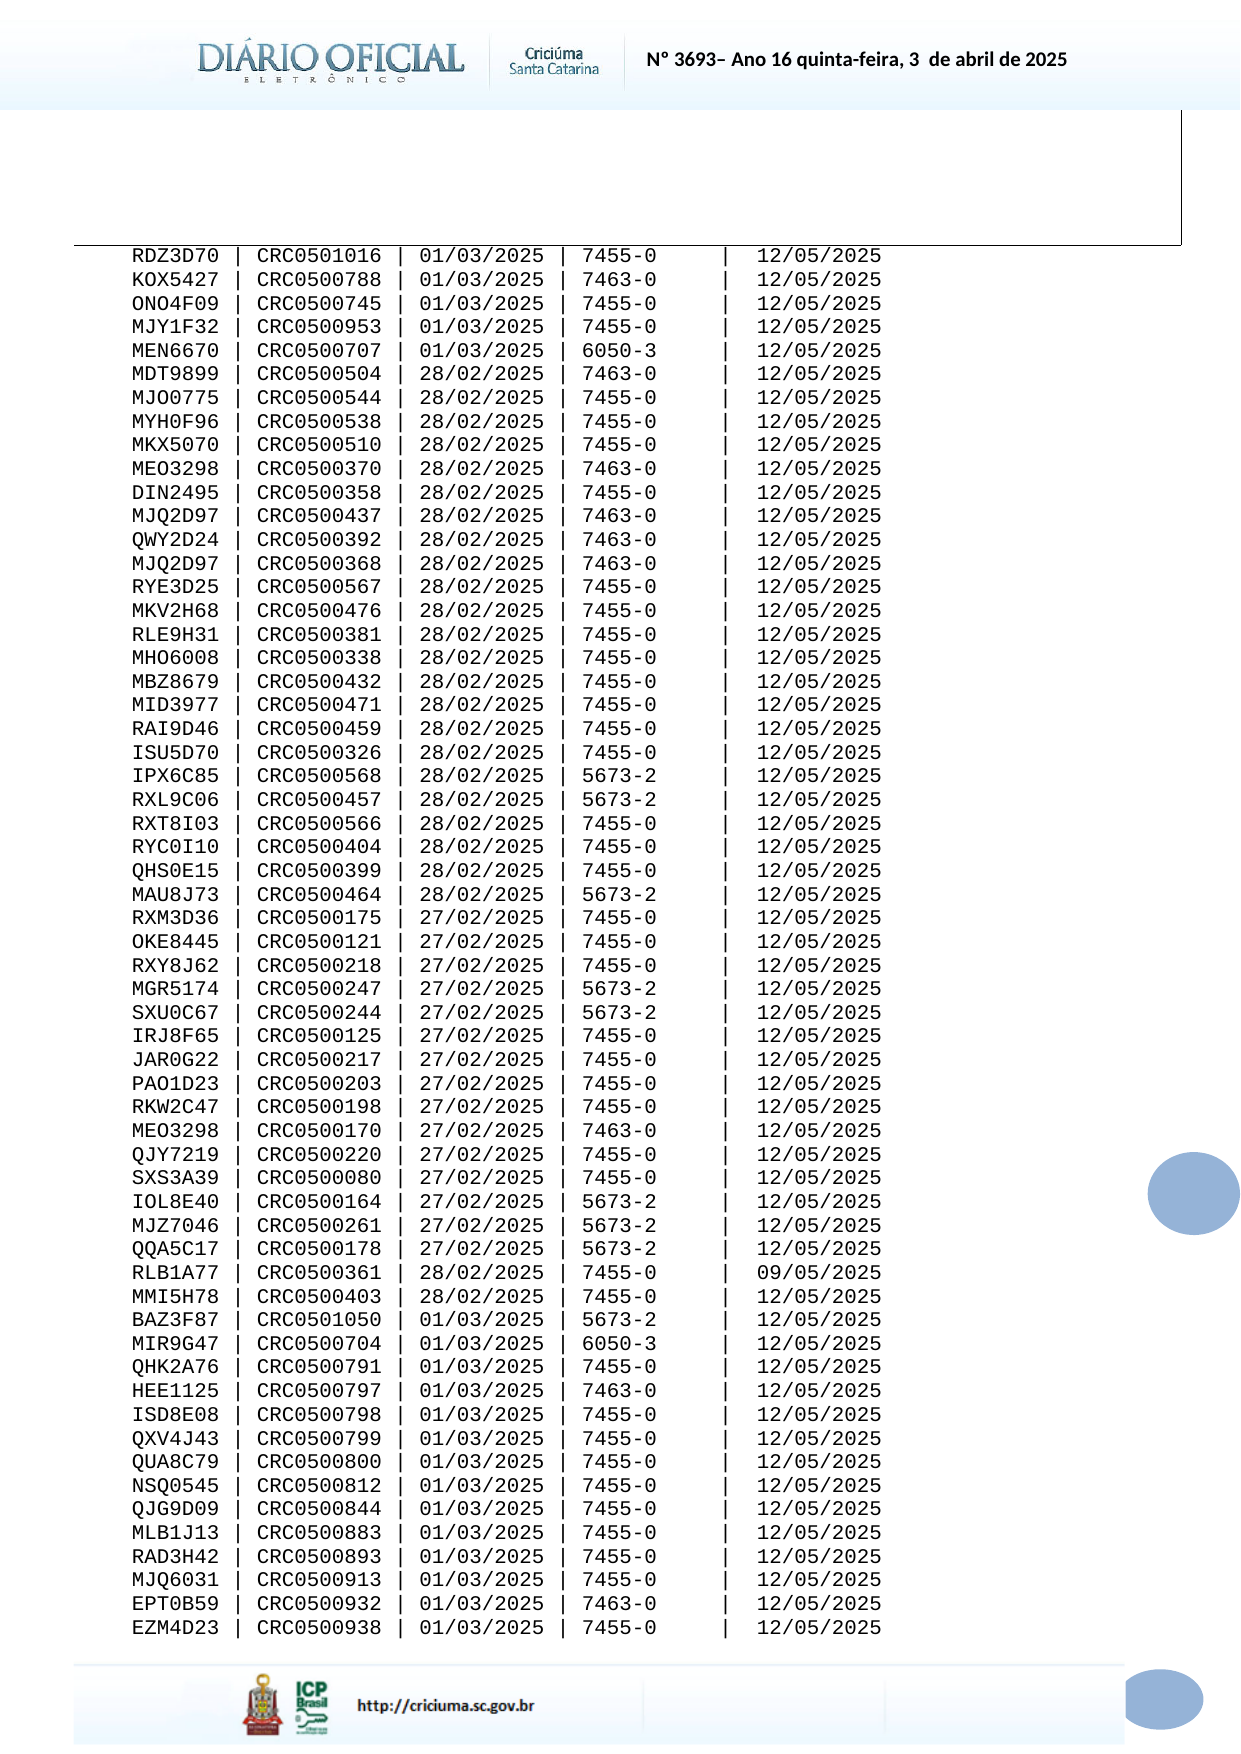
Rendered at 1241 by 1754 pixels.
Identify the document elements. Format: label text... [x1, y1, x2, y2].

text NSQ0545 | CRC0500812 | 01/03/2025 | 7455-0 | 12/05/2025 [44, 1475, 1181, 1498]
text ONO4F09 | CRC0500745 | 01/03/2025 | 7455-0 | 12/05/2025 [44, 292, 1181, 316]
text MMI5H78 | CRC0500403 | 28/02/2025 | 7455-0 | 12/05/2025 [44, 1286, 1181, 1309]
text QUA8C79 | CRC0500800 | 01/03/2025 | 7455-0 | 12/05/2025 [44, 1451, 1181, 1475]
text MEO3298 | CRC0500370 | 28/02/2025 | 7463-0 | 12/05/2025 [44, 458, 1181, 482]
text QHK2A76 | CRC0500791 | 01/03/2025 | 7455-0 | 12/05/2025 [44, 1357, 1181, 1380]
text IOL8E40 | CRC0500164 | 27/02/2025 | 5673-2 | 12/05/2025 [44, 1191, 1153, 1215]
text IRJ8F65 | CRC0500125 | 27/02/2025 | 7455-0 | 12/05/2025 [44, 1026, 1181, 1049]
text MKX5070 | CRC0500510 | 28/02/2025 | 7455-0 | 12/05/2025 [44, 434, 1181, 458]
text MYH0F96 | CRC0500538 | 28/02/2025 | 7455-0 | 12/05/2025 [44, 411, 1181, 434]
text QWY2D24 | CRC0500392 | 28/02/2025 | 7463-0 | 12/05/2025 [44, 529, 1181, 553]
text MJY1F32 | CRC0500953 | 01/03/2025 | 7455-0 | 12/05/2025 [44, 316, 1181, 340]
text RXY8J62 | CRC0500218 | 27/02/2025 | 7455-0 | 12/05/2025 [44, 954, 1181, 978]
text QJY7219 | CRC0500220 | 27/02/2025 | 7455-0 | 12/05/2025 [44, 1144, 1181, 1167]
text PAO1D23 | CRC0500203 | 27/02/2025 | 7455-0 | 12/05/2025 [44, 1073, 1181, 1096]
text BAZ3F87 | CRC0501050 | 01/03/2025 | 5673-2 | 12/05/2025 [44, 1309, 1181, 1333]
text MKV2H68 | CRC0500476 | 28/02/2025 | 7455-0 | 12/05/2025 [44, 600, 1181, 623]
text RAD3H42 | CRC0500893 | 01/03/2025 | 7455-0 | 12/05/2025 [44, 1546, 1181, 1569]
text RLE9H31 | CRC0500381 | 28/02/2025 | 7455-0 | 12/05/2025 [44, 623, 1181, 647]
text SXS3A39 | CRC0500080 | 27/02/2025 | 7455-0 | 12/05/2025 [44, 1167, 1157, 1191]
text RKW2C47 | CRC0500198 | 27/02/2025 | 7455-0 | 12/05/2025 [44, 1096, 1181, 1120]
text QHS0E15 | CRC0500399 | 28/02/2025 | 7455-0 | 12/05/2025 [44, 860, 1181, 884]
text ISU5D70 | CRC0500326 | 28/02/2025 | 7455-0 | 12/05/2025 [44, 742, 1181, 765]
text MAU8J73 | CRC0500464 | 28/02/2025 | 5673-2 | 12/05/2025 [44, 884, 1181, 907]
text HEE1125 | CRC0500797 | 01/03/2025 | 7463-0 | 12/05/2025 [44, 1380, 1181, 1404]
text QXV4J43 | CRC0500799 | 01/03/2025 | 7455-0 | 12/05/2025 [44, 1427, 1181, 1451]
text ISD8E08 | CRC0500798 | 01/03/2025 | 7455-0 | 12/05/2025 [44, 1404, 1181, 1427]
text MJZ7046 | CRC0500261 | 27/02/2025 | 5673-2 | 12/05/2025 [44, 1215, 1181, 1238]
text QQA5C17 | CRC0500178 | 27/02/2025 | 5673-2 | 12/05/2025 [44, 1238, 1181, 1262]
text RXM3D36 | CRC0500175 | 27/02/2025 | 7455-0 | 12/05/2025 [44, 907, 1181, 931]
text DIN2495 | CRC0500358 | 28/02/2025 | 7455-0 | 12/05/2025 [44, 482, 1181, 505]
text RLB1A77 | CRC0500361 | 28/02/2025 | 7455-0 | 09/05/2025 [44, 1262, 1181, 1286]
text MJQ2D97 | CRC0500437 | 28/02/2025 | 7463-0 | 12/05/2025 [44, 505, 1181, 529]
text EPT0B59 | CRC0500932 | 01/03/2025 | 7463-0 | 12/05/2025 [44, 1593, 1181, 1617]
text RAI9D46 | CRC0500459 | 28/02/2025 | 7455-0 | 12/05/2025 [44, 718, 1181, 742]
text RDZ3D70 | CRC0501016 | 01/03/2025 | 7455-0 | 12/05/2025 [44, 245, 1181, 269]
text IPX6C85 | CRC0500568 | 28/02/2025 | 5673-2 | 12/05/2025 [44, 765, 1181, 789]
text KOX5427 | CRC0500788 | 01/03/2025 | 7463-0 | 12/05/2025 [44, 269, 1181, 292]
text QJG9D09 | CRC0500844 | 01/03/2025 | 7455-0 | 12/05/2025 [44, 1498, 1181, 1522]
text RXL9C06 | CRC0500457 | 28/02/2025 | 5673-2 | 12/05/2025 [44, 789, 1181, 813]
text RXT8I03 | CRC0500566 | 28/02/2025 | 7455-0 | 12/05/2025 [44, 813, 1181, 836]
text RYE3D25 | CRC0500567 | 28/02/2025 | 7455-0 | 12/05/2025 [44, 576, 1181, 600]
text MJO0775 | CRC0500544 | 28/02/2025 | 7455-0 | 12/05/2025 [44, 387, 1181, 411]
text MEN6670 | CRC0500707 | 01/03/2025 | 6050-3 | 12/05/2025 [44, 340, 1181, 363]
text RYC0I10 | CRC0500404 | 28/02/2025 | 7455-0 | 12/05/2025 [44, 836, 1181, 860]
text MBZ8679 | CRC0500432 | 28/02/2025 | 7455-0 | 12/05/2025 [44, 671, 1181, 694]
text MEO3298 | CRC0500170 | 27/02/2025 | 7463-0 | 12/05/2025 [44, 1120, 1181, 1144]
text MDT9899 | CRC0500504 | 28/02/2025 | 7463-0 | 12/05/2025 [44, 363, 1181, 387]
text MID3977 | CRC0500471 | 28/02/2025 | 7455-0 | 12/05/2025 [44, 694, 1181, 718]
text MLB1J13 | CRC0500883 | 01/03/2025 | 7455-0 | 12/05/2025 [44, 1522, 1181, 1546]
text JAR0G22 | CRC0500217 | 27/02/2025 | 7455-0 | 12/05/2025 [44, 1049, 1181, 1073]
text OKE8445 | CRC0500121 | 27/02/2025 | 7455-0 | 12/05/2025 [44, 931, 1181, 954]
text MIR9G47 | CRC0500704 | 01/03/2025 | 6050-3 | 12/05/2025 [44, 1333, 1181, 1357]
text MGR5174 | CRC0500247 | 27/02/2025 | 5673-2 | 12/05/2025 [44, 978, 1181, 1002]
text MHO6008 | CRC0500338 | 28/02/2025 | 7455-0 | 12/05/2025 [44, 647, 1181, 671]
text MJQ6031 | CRC0500913 | 01/03/2025 | 7455-0 | 12/05/2025 [44, 1569, 1181, 1593]
text EZM4D23 | CRC0500938 | 01/03/2025 | 7455-0 | 12/05/2025 [44, 1617, 1181, 1640]
text SXU0C67 | CRC0500244 | 27/02/2025 | 5673-2 | 12/05/2025 [44, 1002, 1181, 1026]
text MJQ2D97 | CRC0500368 | 28/02/2025 | 7463-0 | 12/05/2025 [44, 553, 1181, 576]
